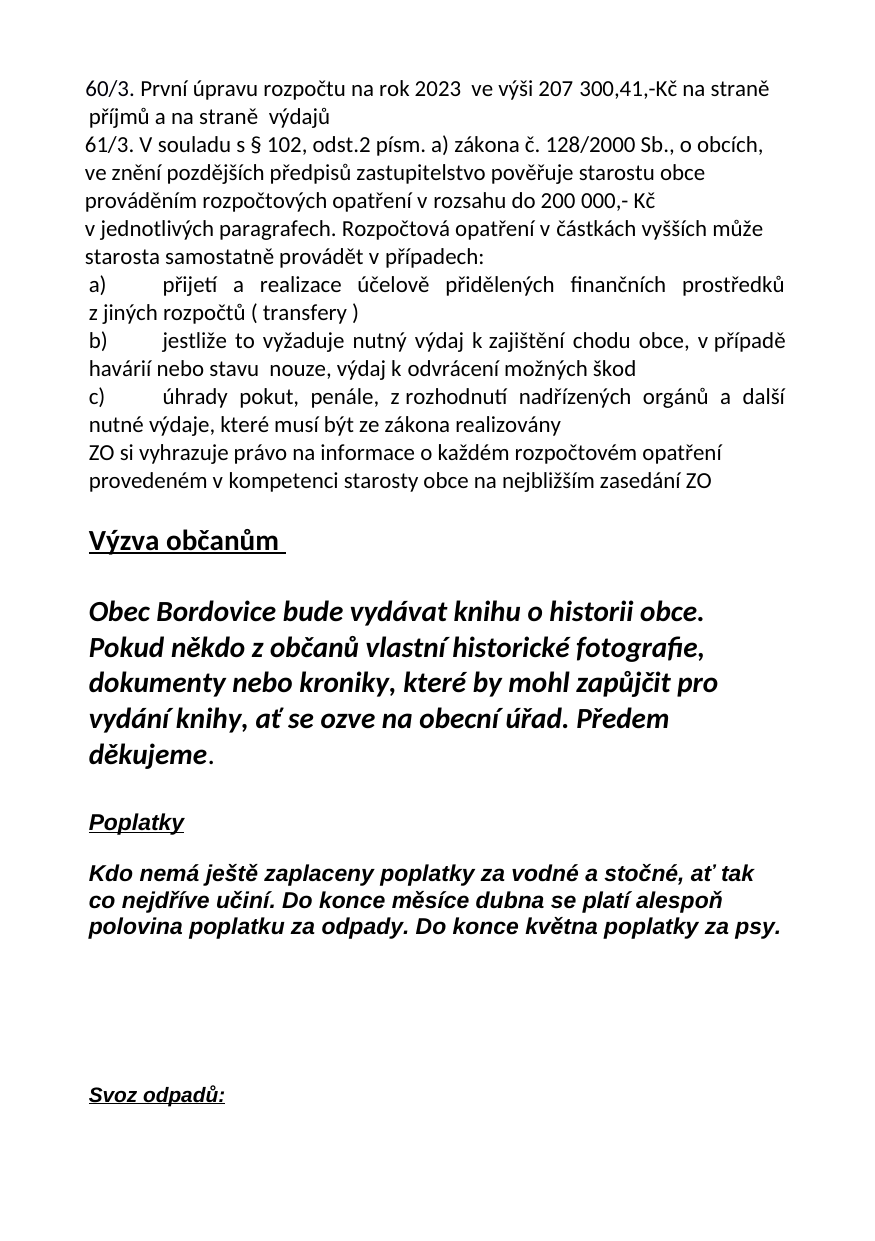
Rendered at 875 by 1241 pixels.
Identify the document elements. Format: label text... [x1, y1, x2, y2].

list úhrady pokut, penále, z rozhodnutí nadřízených orgánů a další nutné výdaje, které musí být ze zákona realizovány [88, 382, 786, 438]
text ZO si vyhrazuje právo na informace o každém rozpočtovém opatření provedeném v kompetenci starosty obce na nejbližším zasedání ZO [88, 438, 786, 494]
text starosta samostatně provádět v případech: [59, 242, 786, 270]
text ve znění pozdějších předpisů zastupitelstvo pověřuje starostu obce [59, 158, 786, 186]
text 61/3. V souladu s § 102, odst.2 písm. a) zákona č. 128/2000 Sb., o obcích, [59, 130, 786, 158]
text Obec Bordovice bude vydávat knihu o historii obce. Pokud někdo z občanů vlastní historické fotografie, dokumenty nebo kroniky, které by mohl zapůjčit pro vydání knihy, ať se ozve na obecní úřad. Předem děkujeme. [88, 593, 786, 771]
subtitle Poplatky [88, 809, 786, 835]
text Kdo nemá ještě zaplaceny poplatky za vodné a stočné, ať tak co nejdříve učiní. Do konce měsíce dubna se platí alespoň polovina poplatku za odpady. Do konce května poplatky za psy. [88, 860, 786, 939]
text Výzva občanům [88, 522, 786, 558]
text příjmů a na straně výdajů [88, 102, 786, 130]
text prováděním rozpočtových opatření v rozsahu do 200 000,- Kč [59, 186, 786, 214]
text 60/3. První úpravu rozpočtu na rok 2023 ve výši 207 300,41,-Kč na straně [44, 74, 786, 102]
text v jednotlivých paragrafech. Rozpočtová opatření v částkách vyšších může [59, 214, 786, 242]
list přijetí a realizace účelově přidělených finančních prostředků z jiných rozpočtů ( transfery ) [88, 270, 786, 326]
list jestliže to vyžaduje nutný výdaj k zajištění chodu obce, v případě havárií nebo stavu nouze, výdaj k odvrácení možných škod [88, 326, 786, 382]
subtitle Svoz odpadů: [88, 1082, 786, 1106]
